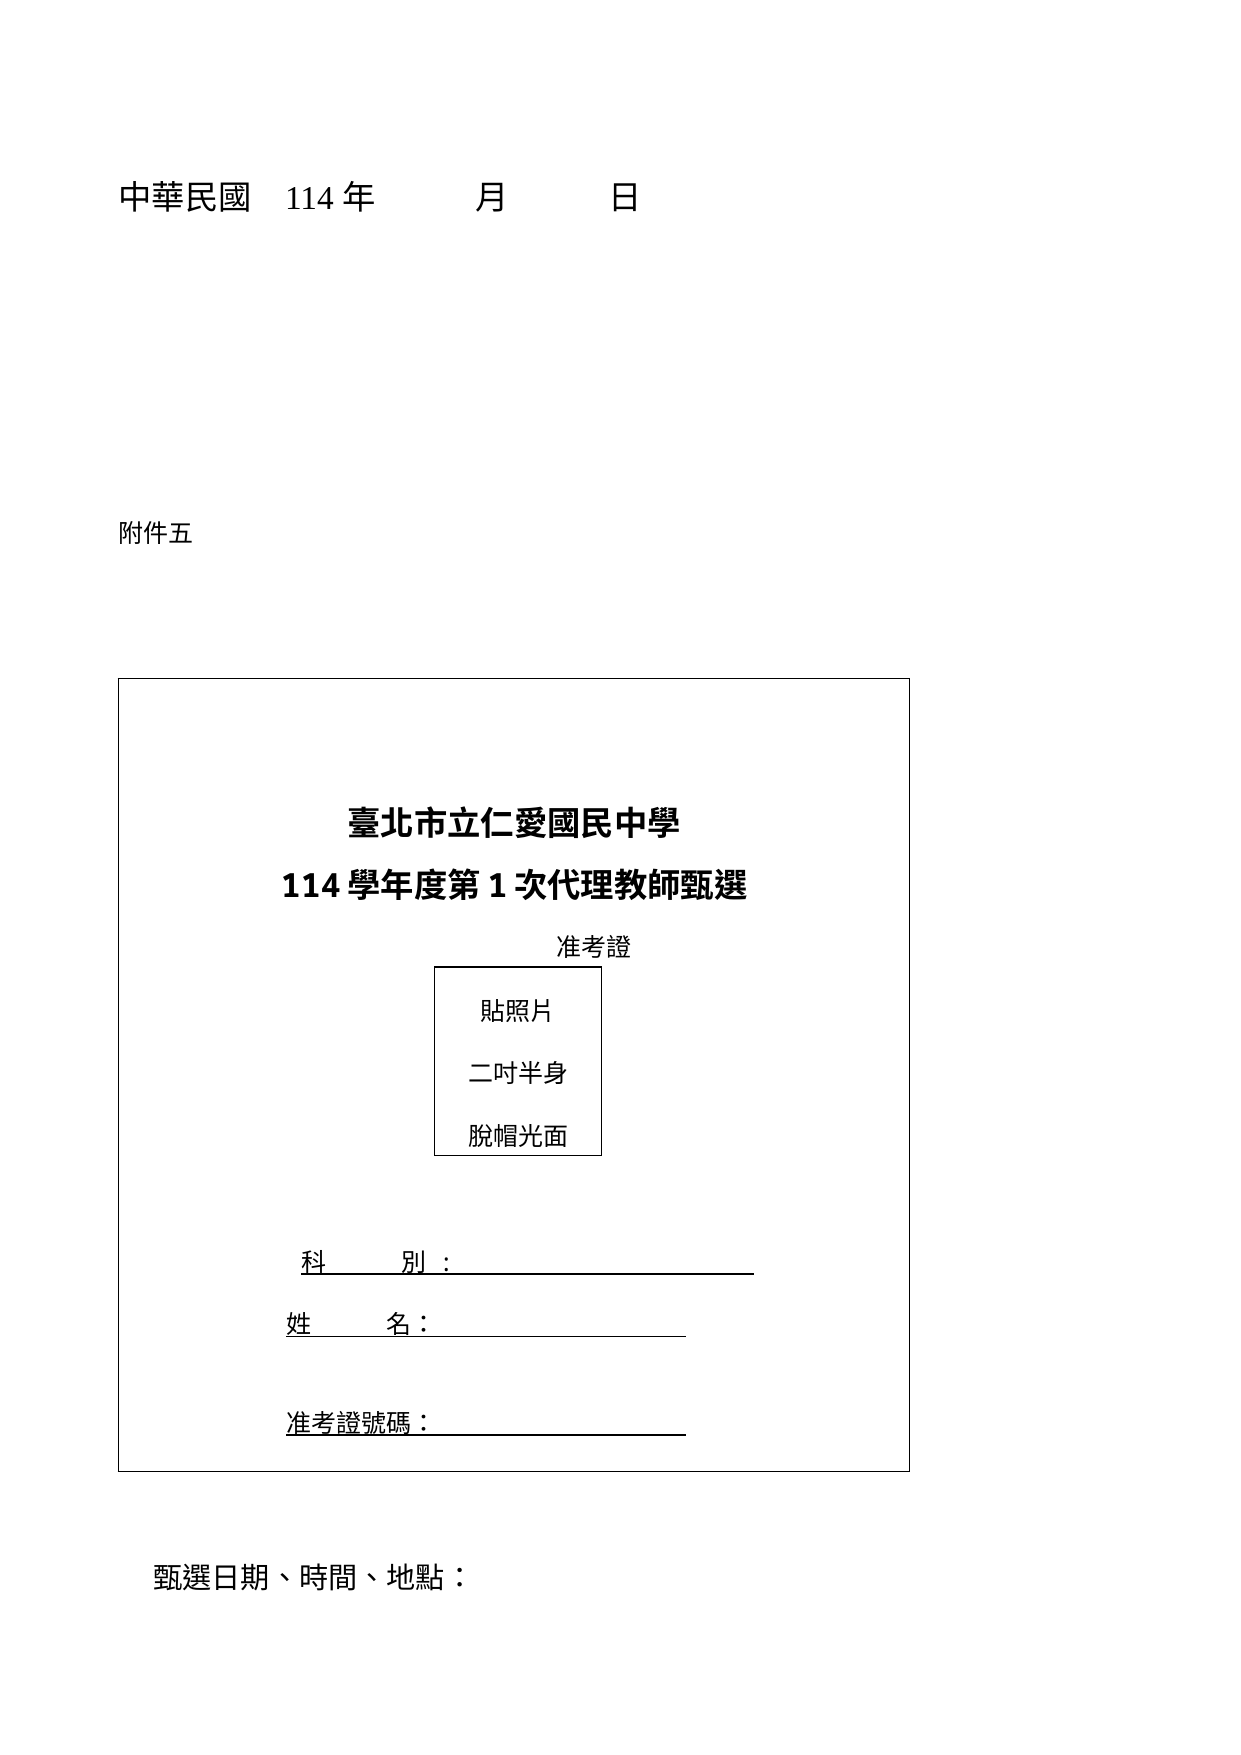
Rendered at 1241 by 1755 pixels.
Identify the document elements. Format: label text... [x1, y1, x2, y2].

text 甄選日期、時間、地點： [118, 1534, 1122, 1597]
text 中華民國 114 年 月 日 [118, 171, 1122, 219]
table_header 臺北市立仁愛國民中學 114學年度第1次代理教師甄選 准考證 科 別 : 姓 名： 准考證號碼： [119, 679, 909, 1471]
text 附件五 [118, 490, 1122, 553]
table_header 貼照片 二吋半身 脫帽光面 [435, 968, 601, 1155]
